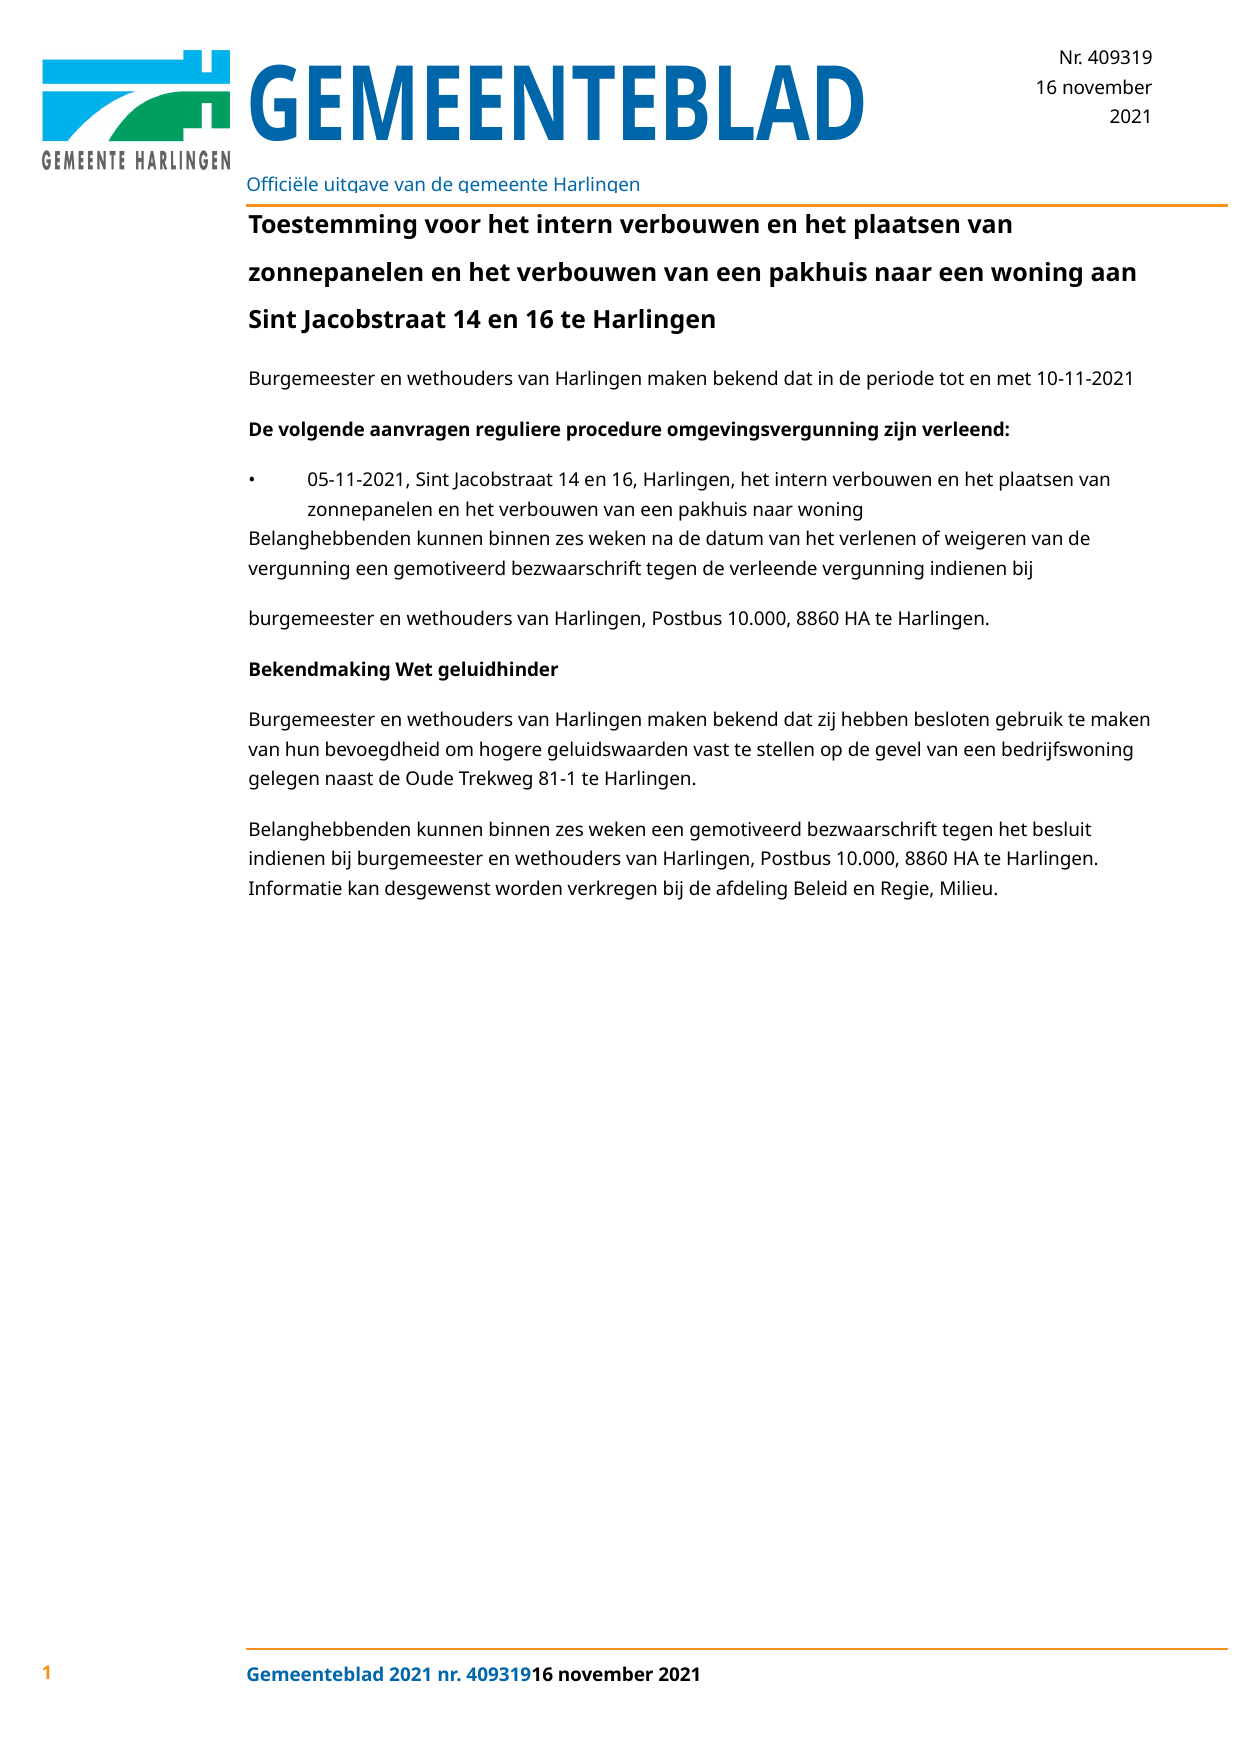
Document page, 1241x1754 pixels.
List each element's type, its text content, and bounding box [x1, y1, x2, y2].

text De volgende aanvragen reguliere procedure omgevingsvergunning zijn verleend: [248, 416, 1152, 442]
text Belanghebbenden kunnen binnen zes weken na de datum van het verlenen of weigeren van de vergunning een gemotiveerd bezwaarschrift tegen de verleende vergunning indienen bij [248, 526, 1152, 581]
text Toestemming voor het intern verbouwen en het plaatsen van zonnepanelen en het verbouwen van een pakhuis naar een woning aan Sint Jacobstraat 14 en 16 te Harlingen [248, 207, 1152, 336]
text Belanghebbenden kunnen binnen zes weken een gemotiveerd bezwaarschrift tegen het besluit indienen bij burgemeester en wethouders van Harlingen, Postbus 10.000, 8860 HA te Harlingen. Informatie kan desgewenst worden verkregen bij de afdeling Beleid en Regie, Milieu. [248, 816, 1152, 901]
list 05-11-2021, Sint Jacobstraat 14 en 16, Harlingen, het intern verbouwen en het plaatsen van zonnepanelen en het verbouwen van een pakhuis naar woning [248, 466, 1152, 522]
text Burgemeester en wethouders van Harlingen maken bekend dat zij hebben besloten gebruik te maken van hun bevoegdheid om hogere geluidswaarden vast te stellen op de gevel van een bedrijfswoning gelegen naast de Oude Trekweg 81-1 te Harlingen. [248, 706, 1152, 791]
picture [41, 47, 231, 172]
text Bekendmaking Wet geluidhinder [248, 656, 1152, 682]
text burgemeester en wethouders van Harlingen, Postbus 10.000, 8860 HA te Harlingen. [248, 606, 1152, 631]
text Burgemeester en wethouders van Harlingen maken bekend dat in de periode tot en met 10-11-2021 [248, 366, 1152, 391]
